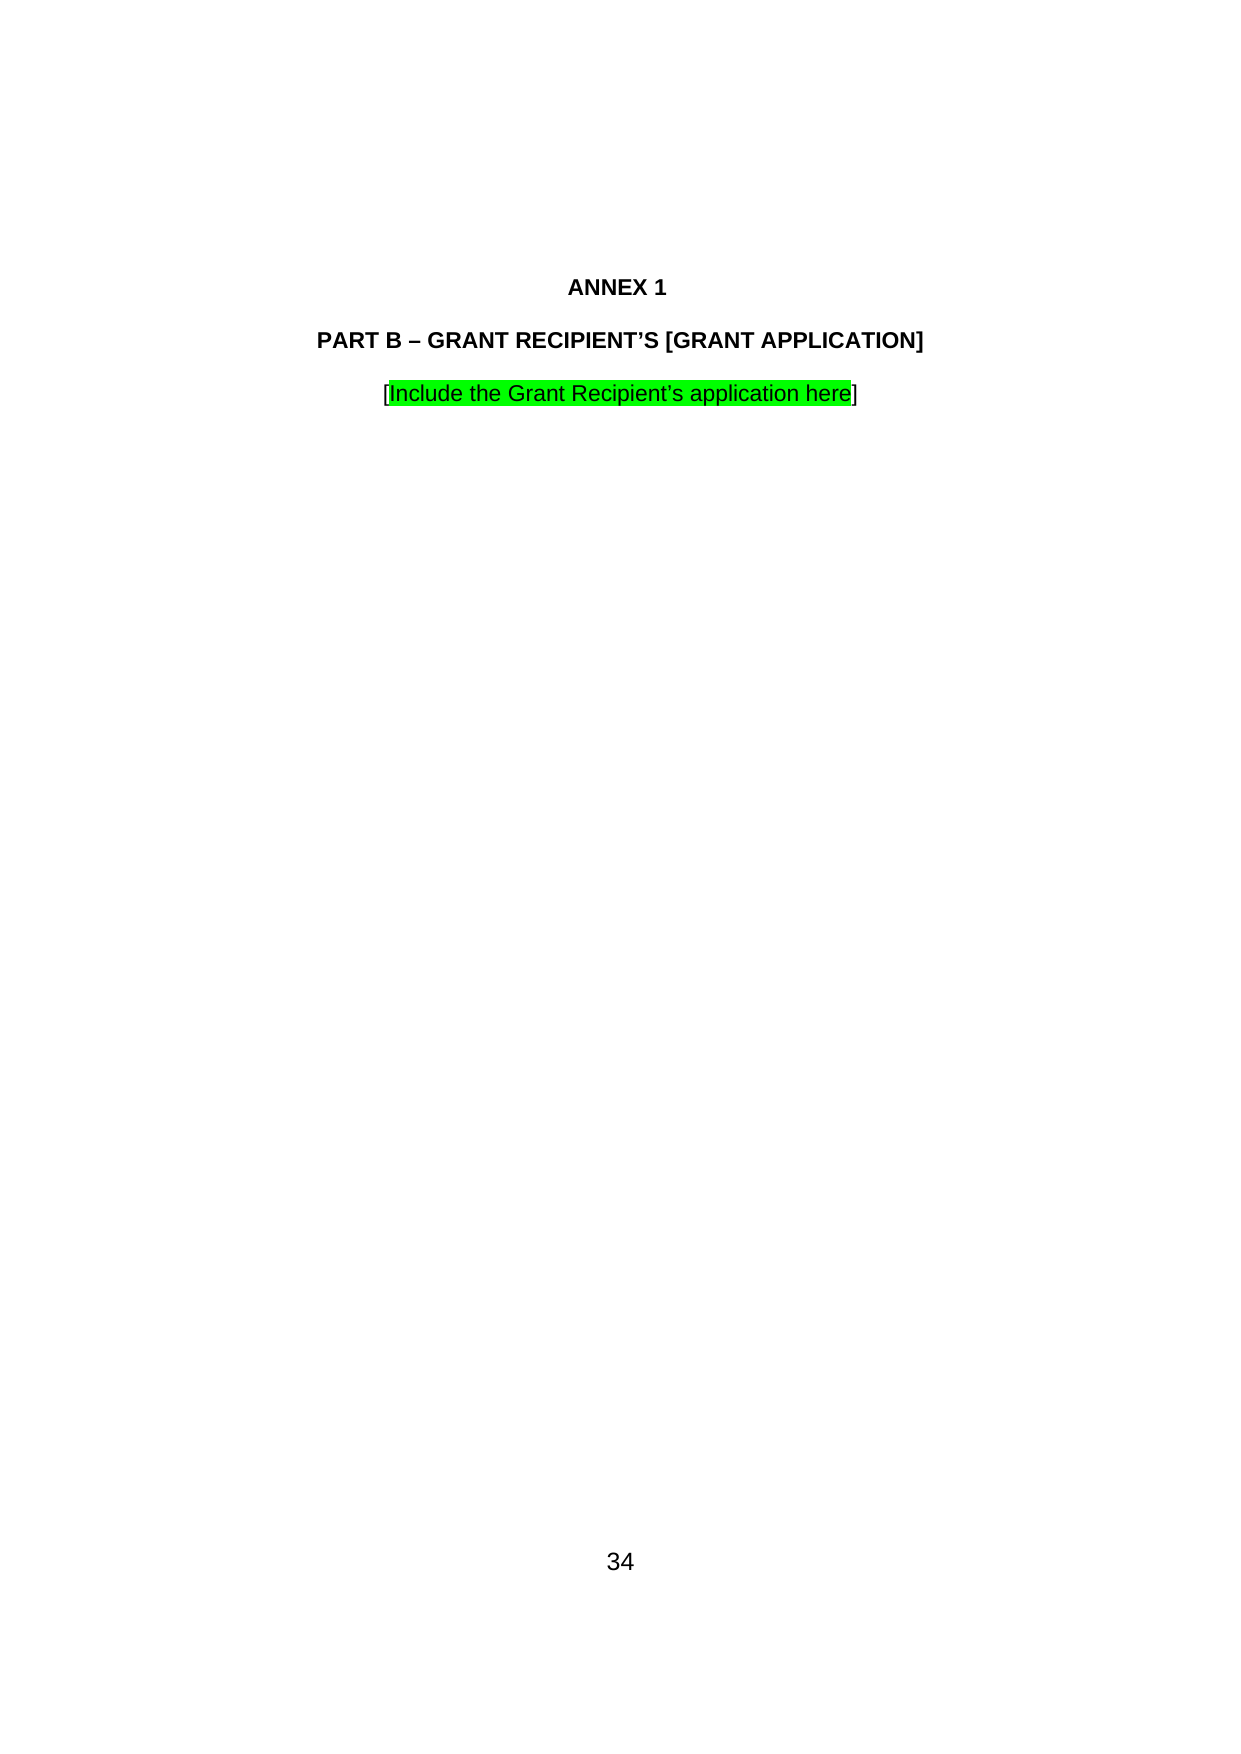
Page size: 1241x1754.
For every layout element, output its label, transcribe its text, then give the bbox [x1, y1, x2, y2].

text ANNEX 1 [103, 274, 1137, 300]
text [Include the Grant Recipient’s application here] [103, 379, 1137, 406]
text PART B – GRANT RECIPIENT’S [GRANT APPLICATION] [103, 327, 1137, 353]
